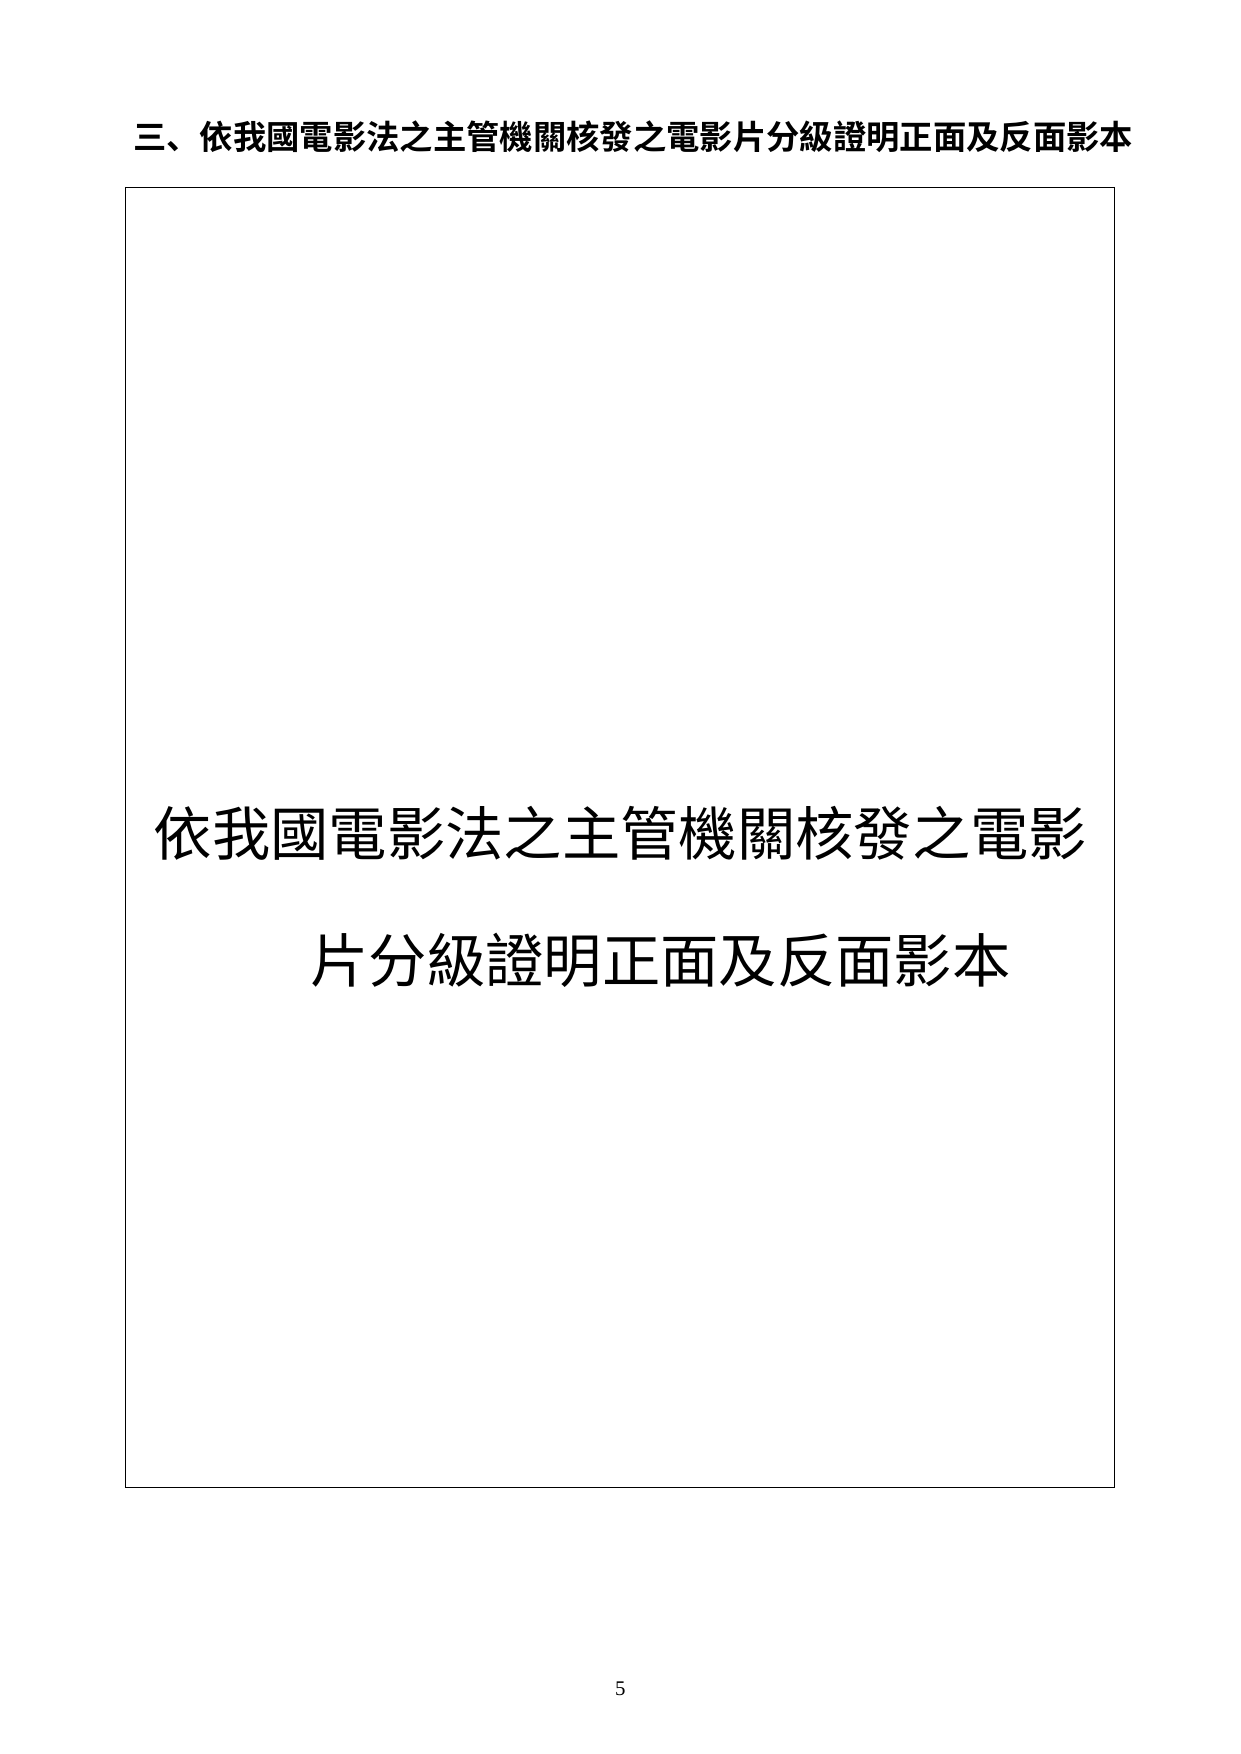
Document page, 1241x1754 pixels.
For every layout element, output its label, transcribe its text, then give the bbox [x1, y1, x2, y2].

table_header 依我國電影法之主管機關核發之電影片分級證明正面及反面影本 [126, 188, 1114, 1487]
text 三、依我國電影法之主管機關核發之電影片分級證明正面及反面影本 [133, 116, 1152, 158]
